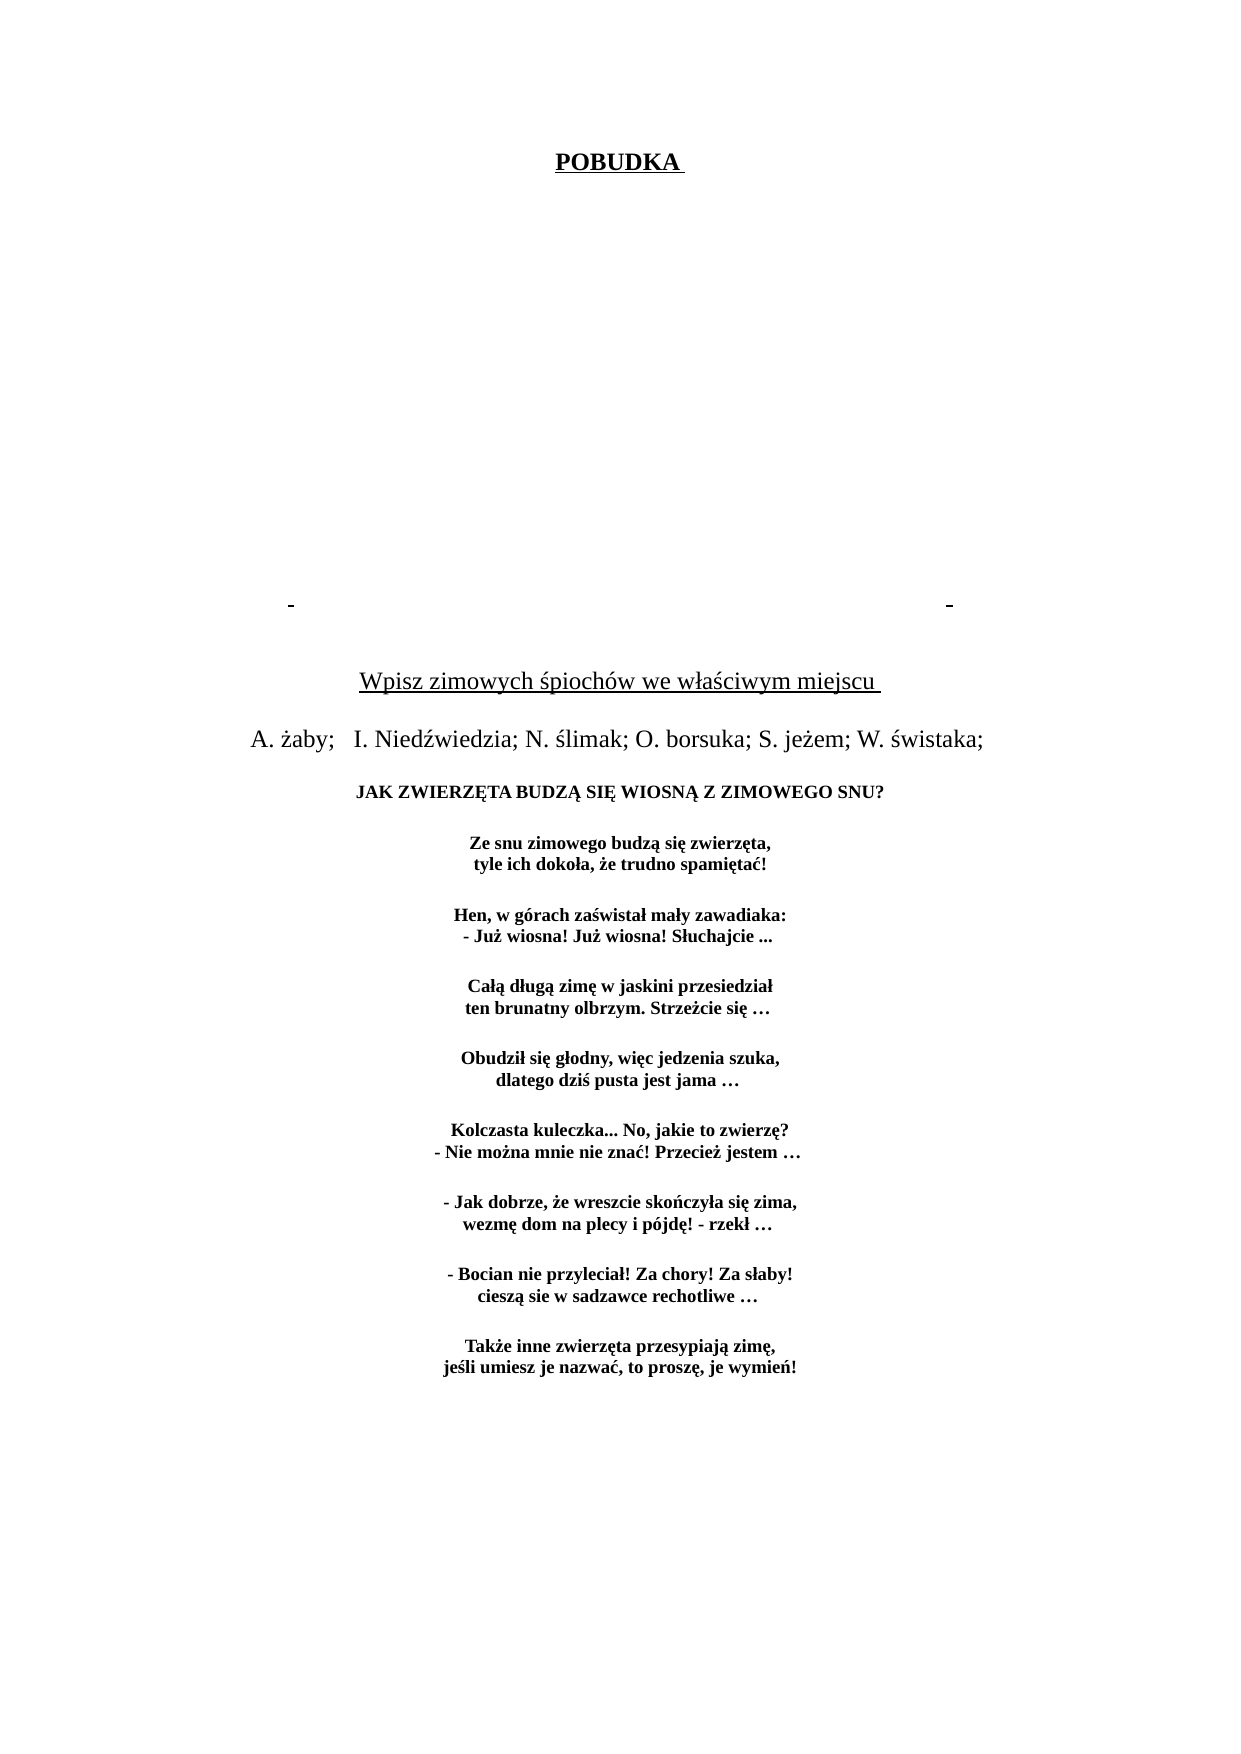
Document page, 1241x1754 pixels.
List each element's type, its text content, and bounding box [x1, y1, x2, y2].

text Wpisz zimowych śpiochów we właściwym miejscu [118, 666, 1122, 695]
text JAK ZWIERZĘTA BUDZĄ SIĘ WIOSNĄ Z ZIMOWEGO SNU? Ze snu zimowego budzą się zwierzęta, tyle ich dokoła, że trudno spamiętać! Hen, w górach zaświstał mały zawadiaka: - Już wiosna! Już wiosna! Słuchajcie ... Całą długą zimę w jaskini przesiedział ten brunatny olbrzym. Strzeżcie się … Obudził się głodny, więc jedzenia szuka, dlatego dziś pusta jest jama … Kolczasta kuleczka... No, jakie to zwierzę? - Nie można mnie nie znać! Przecież jestem … - Jak dobrze, że wreszcie skończyła się zima, wezmę dom na plecy i pójdę! - rzekł … - Bocian nie przyleciał! Za chory! Za słaby! cieszą sie w sadzawce rechotliwe … Także inne zwierzęta przesypiają zimę, jeśli umiesz je nazwać, to proszę, je wymień! [118, 781, 1122, 1407]
text A. żaby; I. Niedźwiedzia; N. ślimak; O. borsuka; S. jeżem; W. świstaka; [118, 724, 1122, 753]
text POBUDKA [118, 147, 1122, 176]
